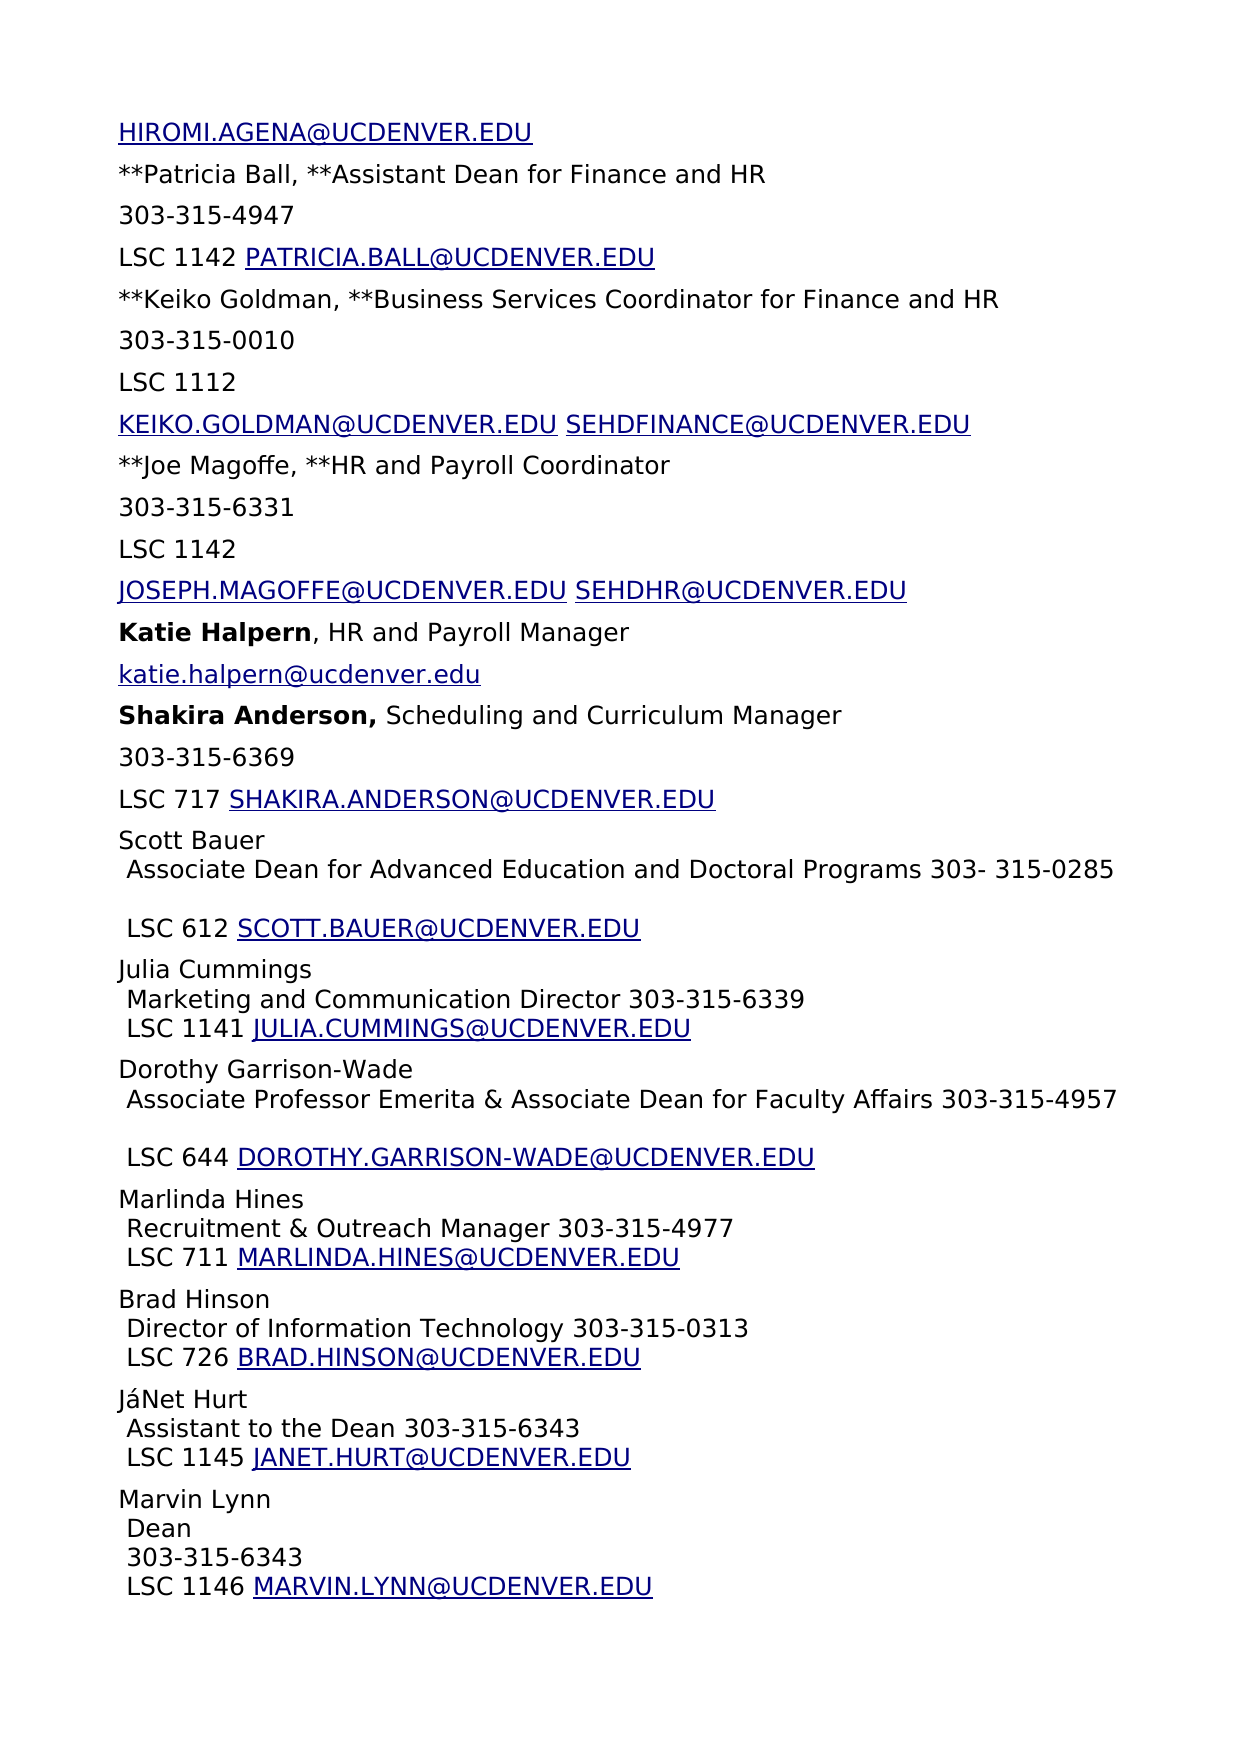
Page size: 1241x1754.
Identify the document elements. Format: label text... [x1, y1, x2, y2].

text LSC 1142 [118, 535, 1122, 564]
text 303-315-6369 [118, 743, 1122, 772]
text 303-315-0010 [118, 326, 1122, 356]
text Julia Cummings Marketing and Communication Director 303-315-6339 LSC 1141 JULIA.CUMMINGS@UCDENVER.EDU [118, 956, 1122, 1043]
text Brad Hinson Director of Information Technology 303-315-0313 LSC 726 BRAD.HINSON@UCDENVER.EDU [118, 1285, 1122, 1372]
text Dorothy Garrison-Wade Associate Professor Emerita & Associate Dean for Faculty Affairs 303-315-4957 LSC 644 DOROTHY.GARRISON-WADE@UCDENVER.EDU [118, 1056, 1122, 1172]
text LSC 1112 [118, 368, 1122, 397]
text Marvin Lynn Dean 303-315-6343 LSC 1146 MARVIN.LYNN@UCDENVER.EDU [118, 1485, 1122, 1601]
text Scott Bauer Associate Dean for Advanced Education and Doctoral Programs 303- 315-0285 LSC 612 SCOTT.BAUER@UCDENVER.EDU [118, 826, 1122, 943]
text Marlinda Hines Recruitment & Outreach Manager 303-315-4977 LSC 711 MARLINDA.HINES@UCDENVER.EDU [118, 1185, 1122, 1272]
text LSC 717 SHAKIRA.ANDERSON@UCDENVER.EDU [118, 785, 1122, 814]
text HIROMI.AGENA@UCDENVER.EDU [118, 118, 1122, 147]
text 303-315-6331 [118, 493, 1122, 522]
text katie.halpern@ucdenver.edu [118, 660, 1122, 689]
text JáNet Hurt Assistant to the Dean 303-315-6343 LSC 1145 JANET.HURT@UCDENVER.EDU [118, 1385, 1122, 1472]
text **Keiko Goldman, **Business Services Coordinator for Finance and HR [118, 285, 1122, 314]
text LSC 1142 PATRICIA.BALL@UCDENVER.EDU [118, 243, 1122, 272]
text **Joe Magoffe, **HR and Payroll Coordinator [118, 451, 1122, 481]
text JOSEPH.MAGOFFE@UCDENVER.EDU SEHDHR@UCDENVER.EDU [118, 576, 1122, 606]
text Katie Halpern, HR and Payroll Manager [118, 618, 1122, 647]
text KEIKO.GOLDMAN@UCDENVER.EDU SEHDFINANCE@UCDENVER.EDU [118, 410, 1122, 439]
text 303-315-4947 [118, 201, 1122, 231]
text Shakira Anderson, Scheduling and Curriculum Manager [118, 701, 1122, 731]
text **Patricia Ball, **Assistant Dean for Finance and HR [118, 160, 1122, 189]
